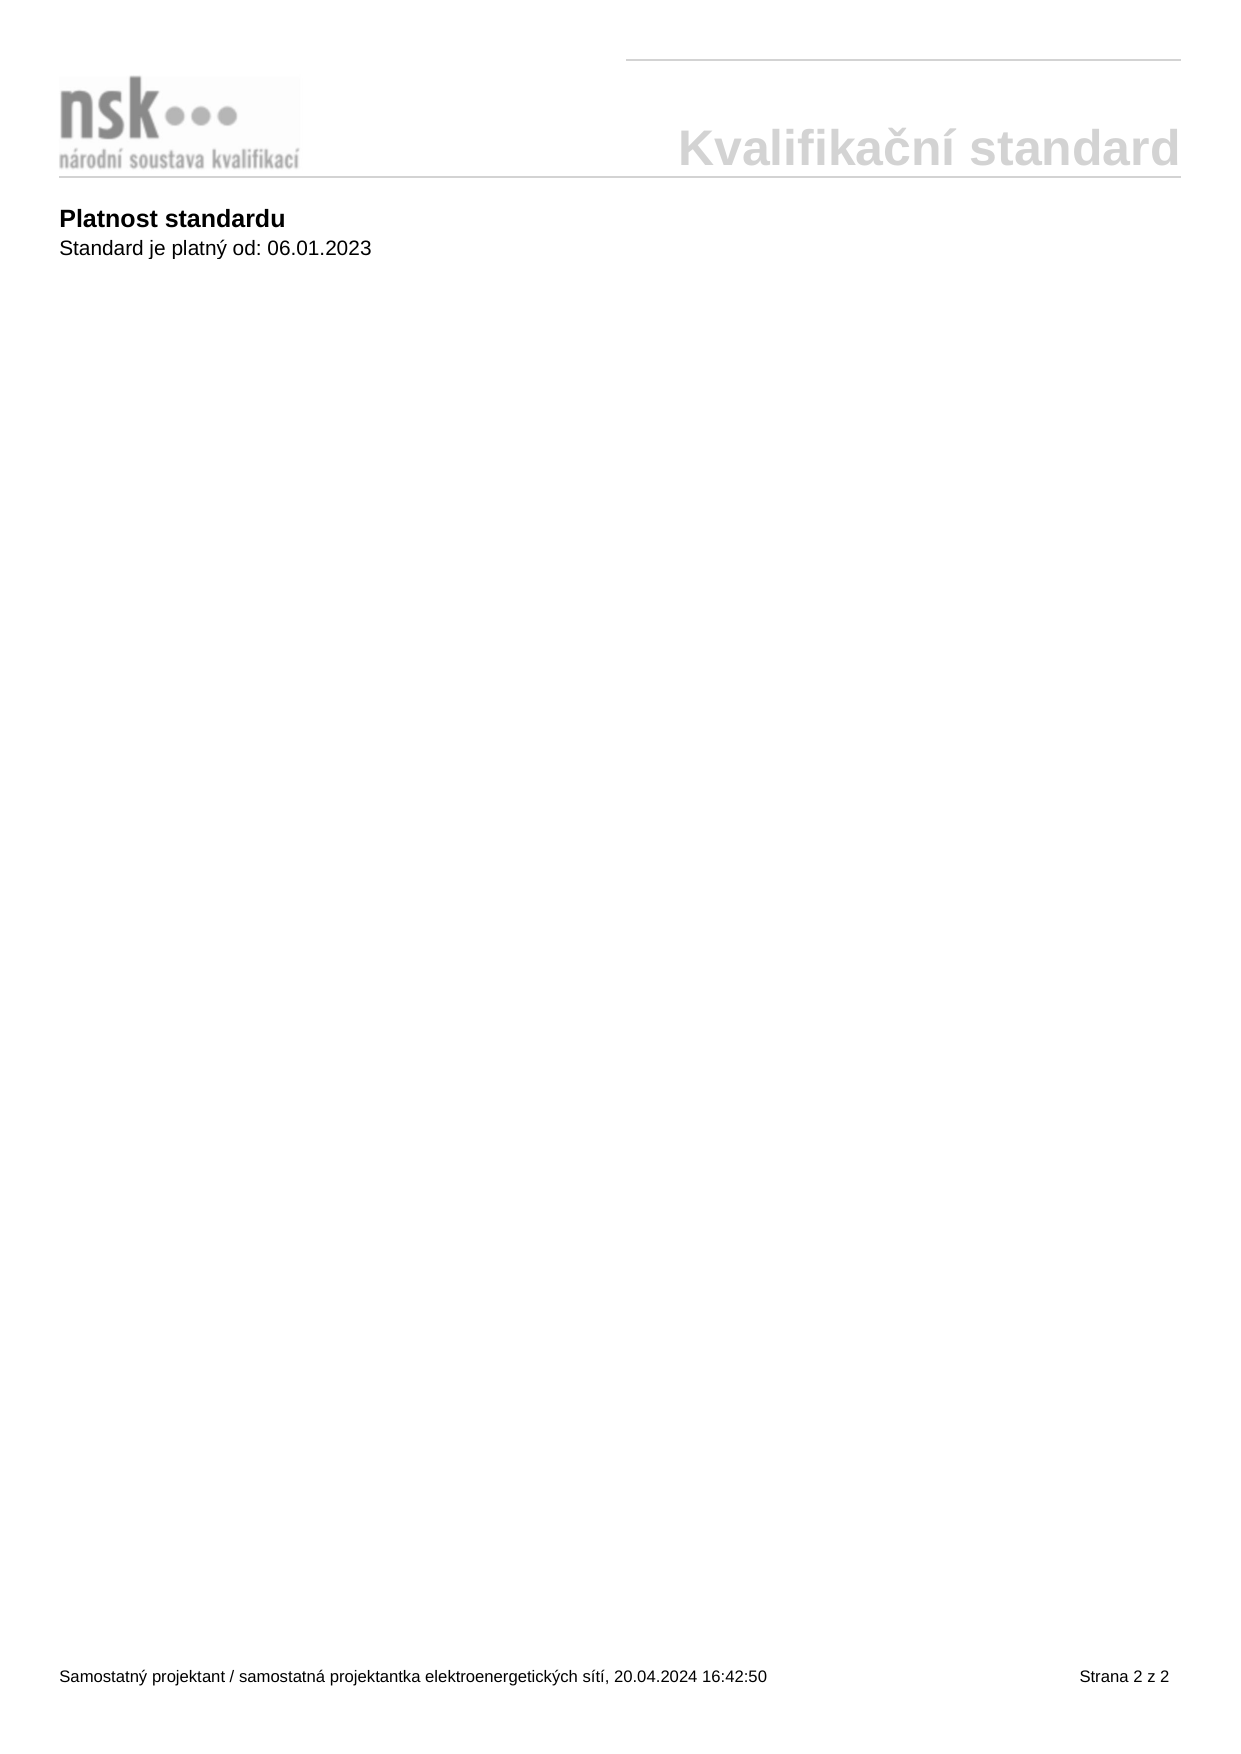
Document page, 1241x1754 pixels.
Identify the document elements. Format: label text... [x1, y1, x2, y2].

table_cell [626, 1409, 862, 1658]
table_cell [59, 859, 483, 1159]
table_cell [862, 859, 1093, 1159]
table_cell [626, 259, 862, 559]
table_cell [1093, 1159, 1169, 1409]
table_cell [1169, 194, 1181, 200]
table_cell [1169, 1159, 1181, 1409]
table_cell [59, 259, 483, 559]
table_cell [862, 194, 1093, 200]
table_cell [626, 559, 862, 859]
table_cell Samostatný projektant / samostatná projektantka elektroenergetických sítí, 20.04.2024 16:42:50 [59, 1658, 862, 1694]
table_cell [626, 194, 862, 200]
table_cell [59, 178, 1181, 194]
table_cell [1169, 1658, 1181, 1694]
table_cell [484, 859, 620, 1159]
table_cell [862, 559, 1093, 859]
table_cell [862, 259, 1093, 559]
table_cell [484, 1409, 620, 1658]
table_cell [1169, 559, 1181, 859]
table_cell [484, 194, 620, 200]
table_cell [1093, 1409, 1169, 1658]
table_cell [862, 1159, 1093, 1409]
table_cell Platnost standardu [59, 200, 1181, 236]
table_cell [1093, 559, 1169, 859]
table_cell [1169, 1409, 1181, 1658]
table_cell [620, 559, 626, 859]
table_cell [626, 1159, 862, 1409]
table_cell [620, 1159, 626, 1409]
table_cell Kvalifikační standard [626, 61, 1181, 176]
table_cell [1169, 859, 1181, 1159]
table_cell [862, 1409, 1093, 1658]
table_cell [59, 559, 483, 859]
table_cell [1093, 194, 1169, 200]
table_cell [1093, 859, 1169, 1159]
table_cell Standard je platný od: 06.01.2023 [59, 236, 1181, 259]
table_cell [59, 171, 483, 176]
table_cell [1169, 259, 1181, 559]
picture [58, 59, 621, 171]
table_cell [484, 259, 620, 559]
table_cell [626, 859, 862, 1159]
table_cell [484, 1159, 620, 1409]
table_cell [621, 59, 626, 170]
table_cell [59, 194, 483, 200]
table_cell [59, 1409, 483, 1658]
table_cell [620, 1409, 626, 1658]
table_cell [59, 1159, 483, 1409]
table_cell Strana 2 z 2 [862, 1658, 1169, 1694]
table_cell [484, 171, 620, 176]
table_cell [1093, 259, 1169, 559]
table_cell [620, 259, 626, 559]
table_cell [620, 859, 626, 1159]
table_cell [484, 559, 620, 859]
